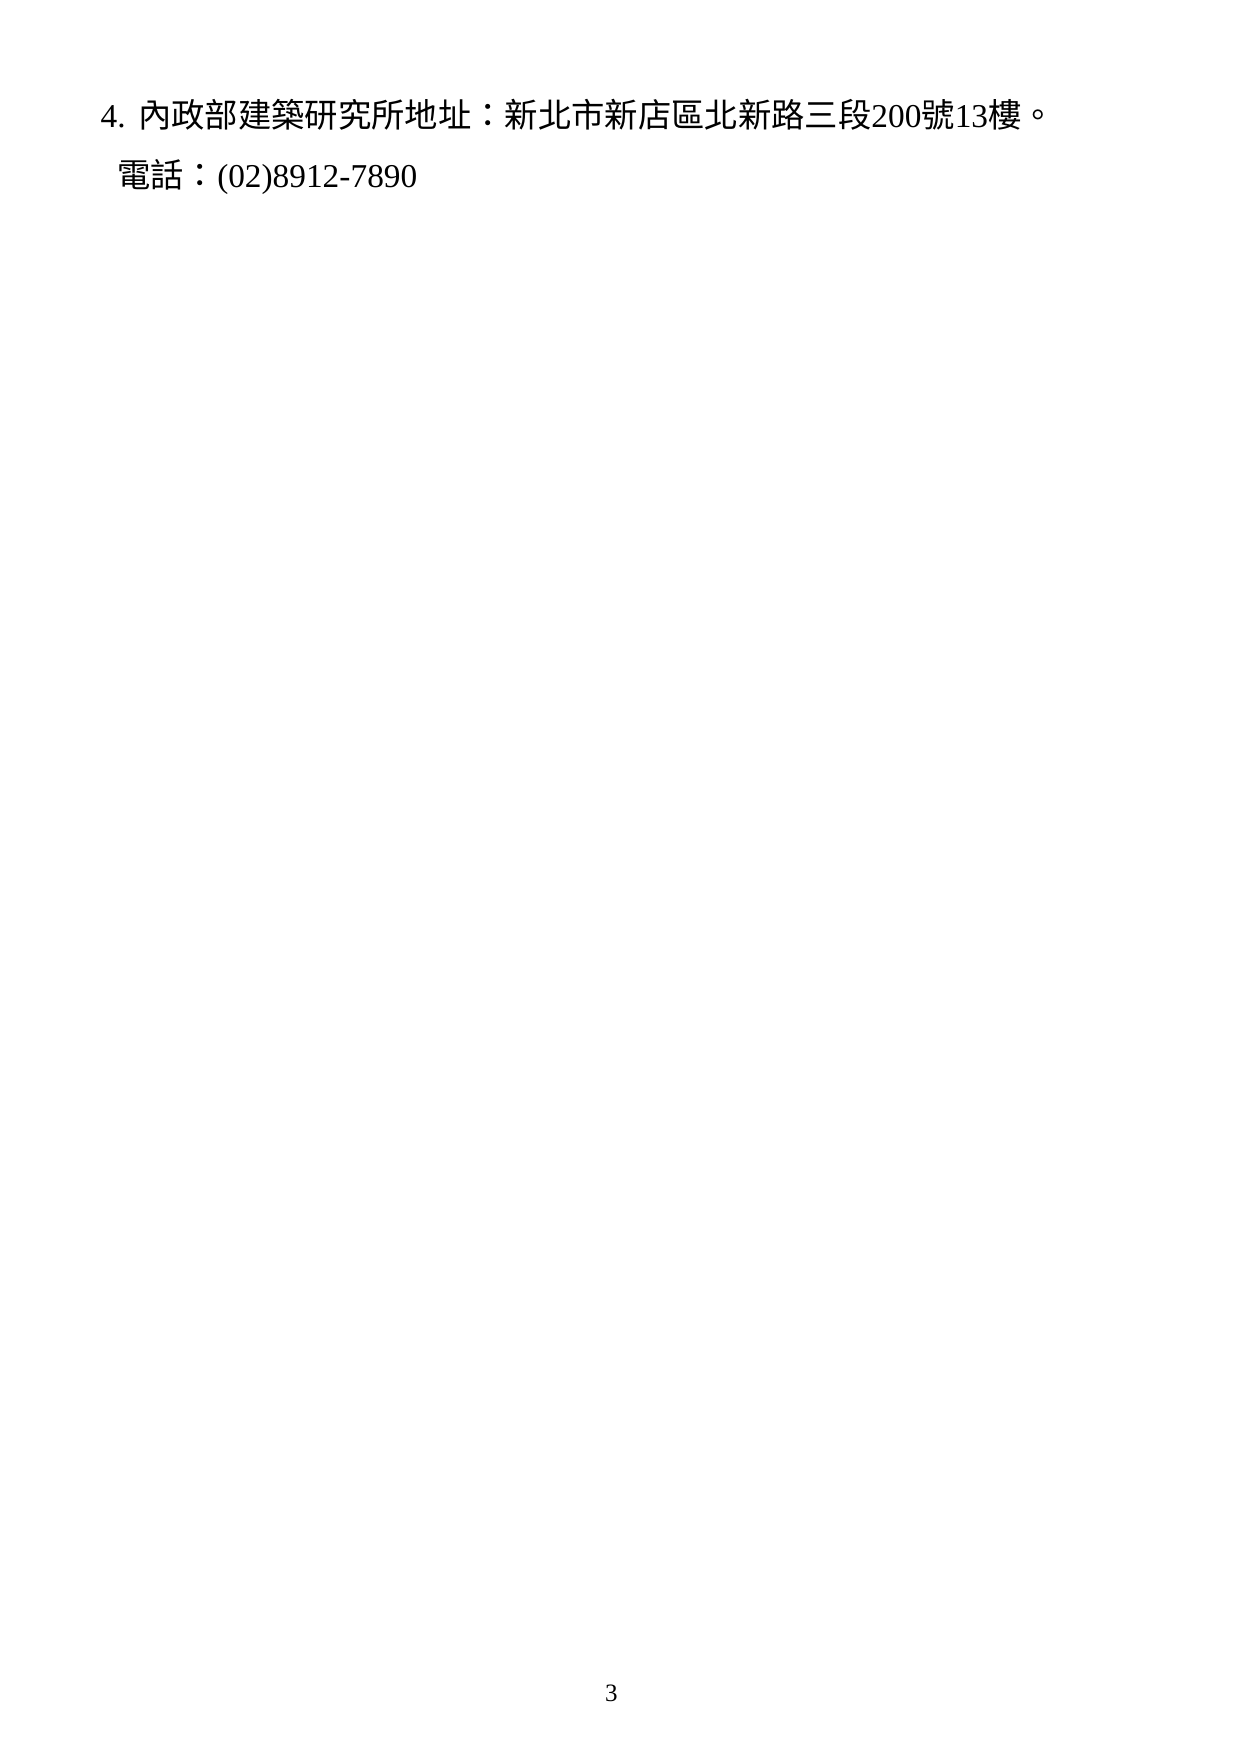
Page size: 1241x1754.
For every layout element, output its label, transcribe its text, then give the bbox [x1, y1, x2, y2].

list 內政部建築研究所地址：新北市新店區北新路三段200號13樓。 [100, 89, 1122, 137]
text 電話：(02)8912-7890 [100, 149, 1122, 197]
